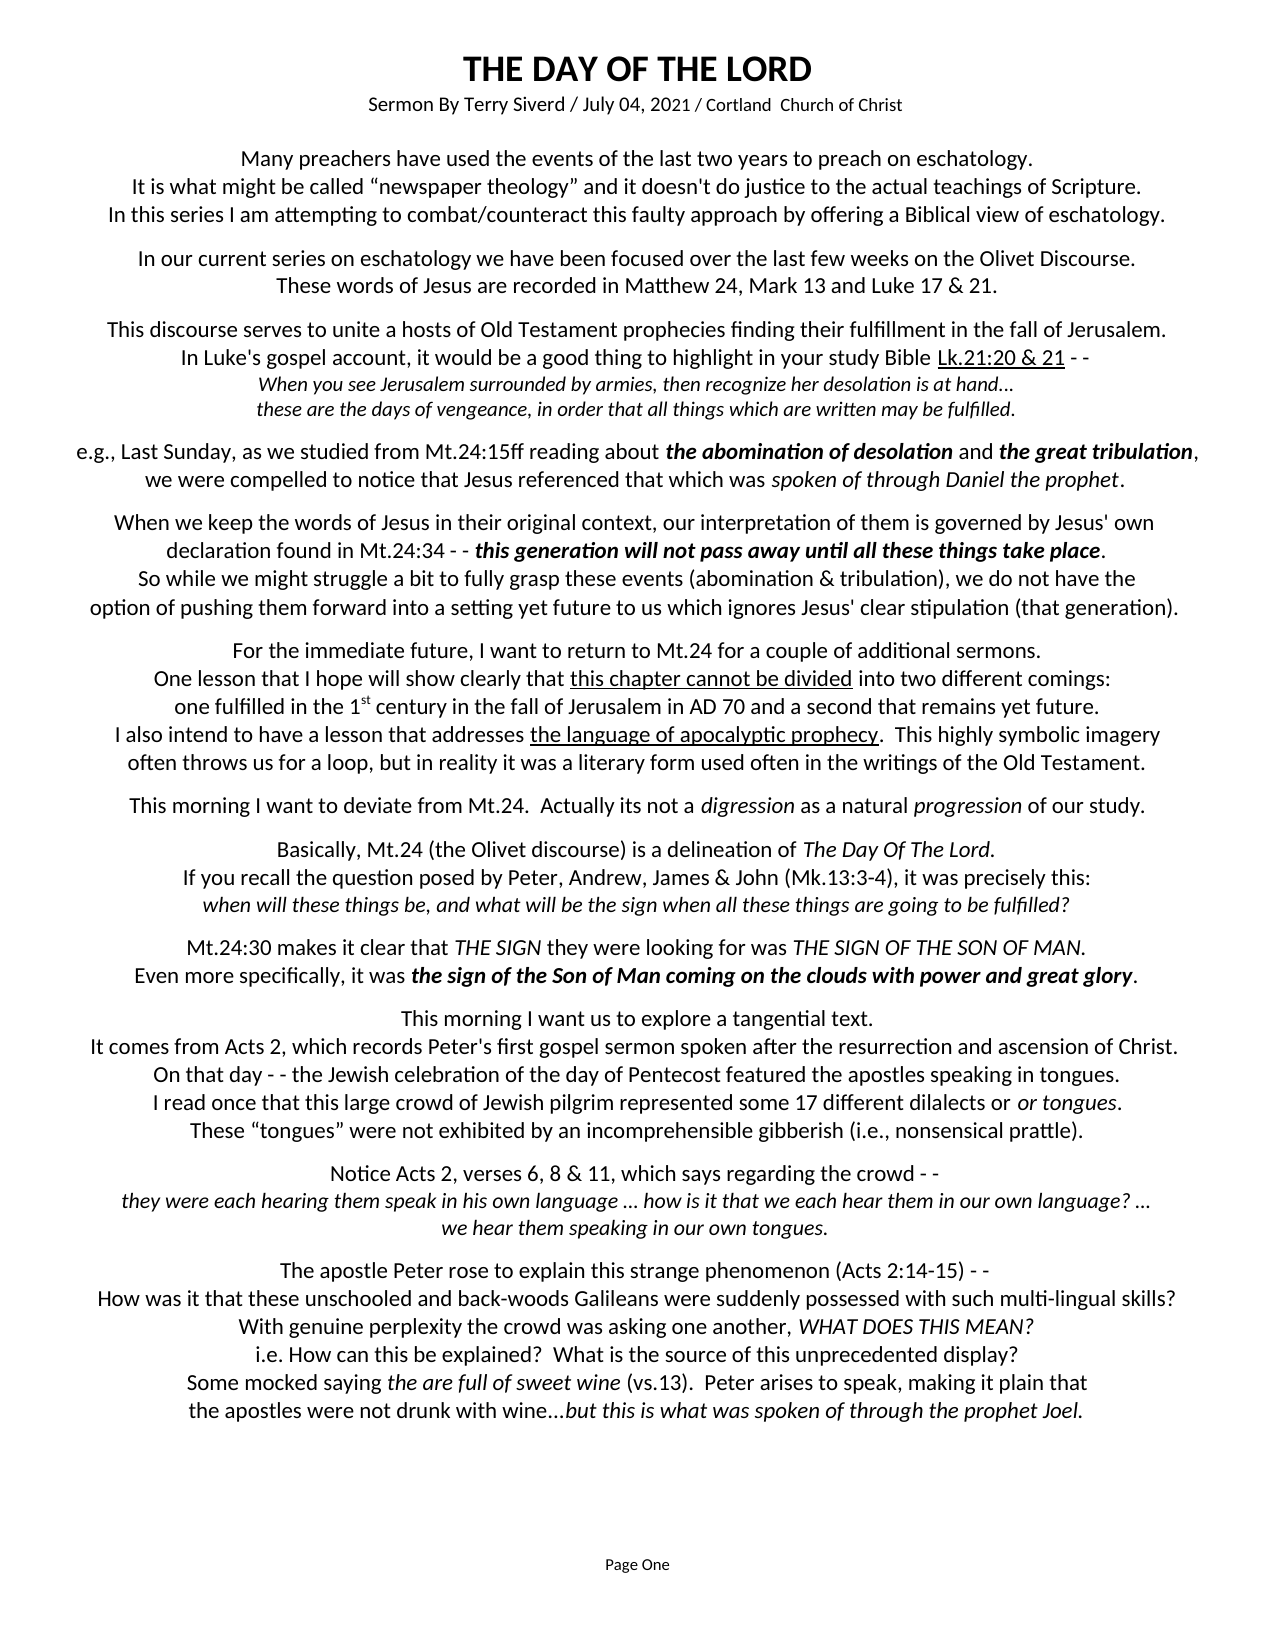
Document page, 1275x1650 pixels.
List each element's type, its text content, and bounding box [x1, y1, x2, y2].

text These “tongues” were not exhibited by an incomprehensible gibberish (i.e., nonsensical prattle). [75, 1116, 1200, 1144]
text This discourse serves to unite a hosts of Old Testament prophecies finding their fulfillment in the fall of Jerusalem. [75, 315, 1200, 343]
text So while we might struggle a bit to fully grasp these events (abomination & tribulation), we do not have the [75, 564, 1200, 593]
text Basically, Mt.24 (the Olivet discourse) is a delineation of The Day Of The Lord. [75, 835, 1200, 863]
text In Luke's gospel account, it would be a good thing to highlight in your study Bible Lk.21:20 & 21 - - [75, 343, 1200, 371]
text When you see Jerusalem surrounded by armies, then recognize her desolation is at hand... [75, 371, 1200, 396]
title THE DAY OF THE LORD [75, 45, 1200, 91]
text In our current series on eschatology we have been focused over the last few weeks on the Olivet Discourse. [75, 244, 1200, 272]
text This morning I want us to explore a tangential text. [75, 1004, 1200, 1032]
text I also intend to have a lesson that addresses the language of apocalyptic prophecy. This highly symbolic imagery [75, 720, 1200, 748]
text When we keep the words of Jesus in their original context, our interpretation of them is governed by Jesus' own [75, 508, 1200, 537]
text It is what might be called “newspaper theology” and it doesn't do justice to the actual teachings of Scripture. [75, 172, 1200, 200]
text Notice Acts 2, verses 6, 8 & 11, which says regarding the crowd - - [75, 1159, 1200, 1187]
text With genuine perplexity the crowd was asking one another, WHAT DOES THIS MEAN? [75, 1312, 1200, 1340]
text For the immediate future, I want to return to Mt.24 for a couple of additional sermons. [75, 636, 1200, 664]
text Even more specifically, it was the sign of the Son of Man coming on the clouds with power and great glory. [75, 961, 1200, 989]
text In this series I am attempting to combat/counteract this faulty approach by offering a Biblical view of eschatology. [75, 200, 1200, 228]
text Many preachers have used the events of the last two years to preach on eschatology. [75, 144, 1200, 172]
text Mt.24:30 makes it clear that THE SIGN they were looking for was THE SIGN OF THE SON OF MAN. [75, 933, 1200, 961]
title Sermon By Terry Siverd / July 04, 2021 / Cortland Church of Christ [75, 91, 1200, 116]
text The apostle Peter rose to explain this strange phenomenon (Acts 2:14-15) - - [75, 1256, 1200, 1284]
text option of pushing them forward into a setting yet future to us which ignores Jesus' clear stipulation (that generation). [75, 593, 1200, 621]
text This morning I want to deviate from Mt.24. Actually its not a digression as a natural progression of our study. [75, 791, 1200, 819]
text declaration found in Mt.24:34 - - this generation will not pass away until all these things take place. [75, 537, 1200, 564]
text often throws us for a loop, but in reality it was a literary form used often in the writings of the Old Testament. [75, 748, 1200, 776]
text Some mocked saying the are full of sweet wine (vs.13). Peter arises to speak, making it plain that [75, 1368, 1200, 1396]
text It comes from Acts 2, which records Peter's first gospel sermon spoken after the resurrection and ascension of Christ. [75, 1032, 1200, 1060]
text when will these things be, and what will be the sign when all these things are going to be fulfilled? [75, 891, 1200, 917]
text On that day - - the Jewish celebration of the day of Pentecost featured the apostles speaking in tongues. [75, 1060, 1200, 1088]
text we hear them speaking in our own tongues. [75, 1214, 1200, 1241]
text i.e. How can this be explained? What is the source of this unprecedented display? [75, 1340, 1200, 1368]
text e.g., Last Sunday, as we studied from Mt.24:15ff reading about the abomination of desolation and the great tribulation, we were compelled to notice that Jesus referenced that which was spoken of through Daniel the prophet. [75, 437, 1200, 493]
text one fulfilled in the 1st century in the fall of Jerusalem in AD 70 and a second that remains yet future. [75, 692, 1200, 720]
text they were each hearing them speak in his own language … how is it that we each hear them in our own language? … [75, 1187, 1200, 1214]
text How was it that these unschooled and back-woods Galileans were suddenly possessed with such multi-lingual skills? [75, 1284, 1200, 1312]
text these are the days of vengeance, in order that all things which are written may be fulfilled. [75, 396, 1200, 422]
text These words of Jesus are recorded in Matthew 24, Mark 13 and Luke 17 & 21. [75, 272, 1200, 300]
text I read once that this large crowd of Jewish pilgrim represented some 17 different dilalects or or tongues. [75, 1088, 1200, 1116]
text If you recall the question posed by Peter, Andrew, James & John (Mk.13:3-4), it was precisely this: [75, 863, 1200, 891]
text One lesson that I hope will show clearly that this chapter cannot be divided into two different comings: [75, 664, 1200, 692]
text the apostles were not drunk with wine...but this is what was spoken of through the prophet Joel. [75, 1396, 1200, 1424]
text Page One [75, 1554, 1200, 1574]
